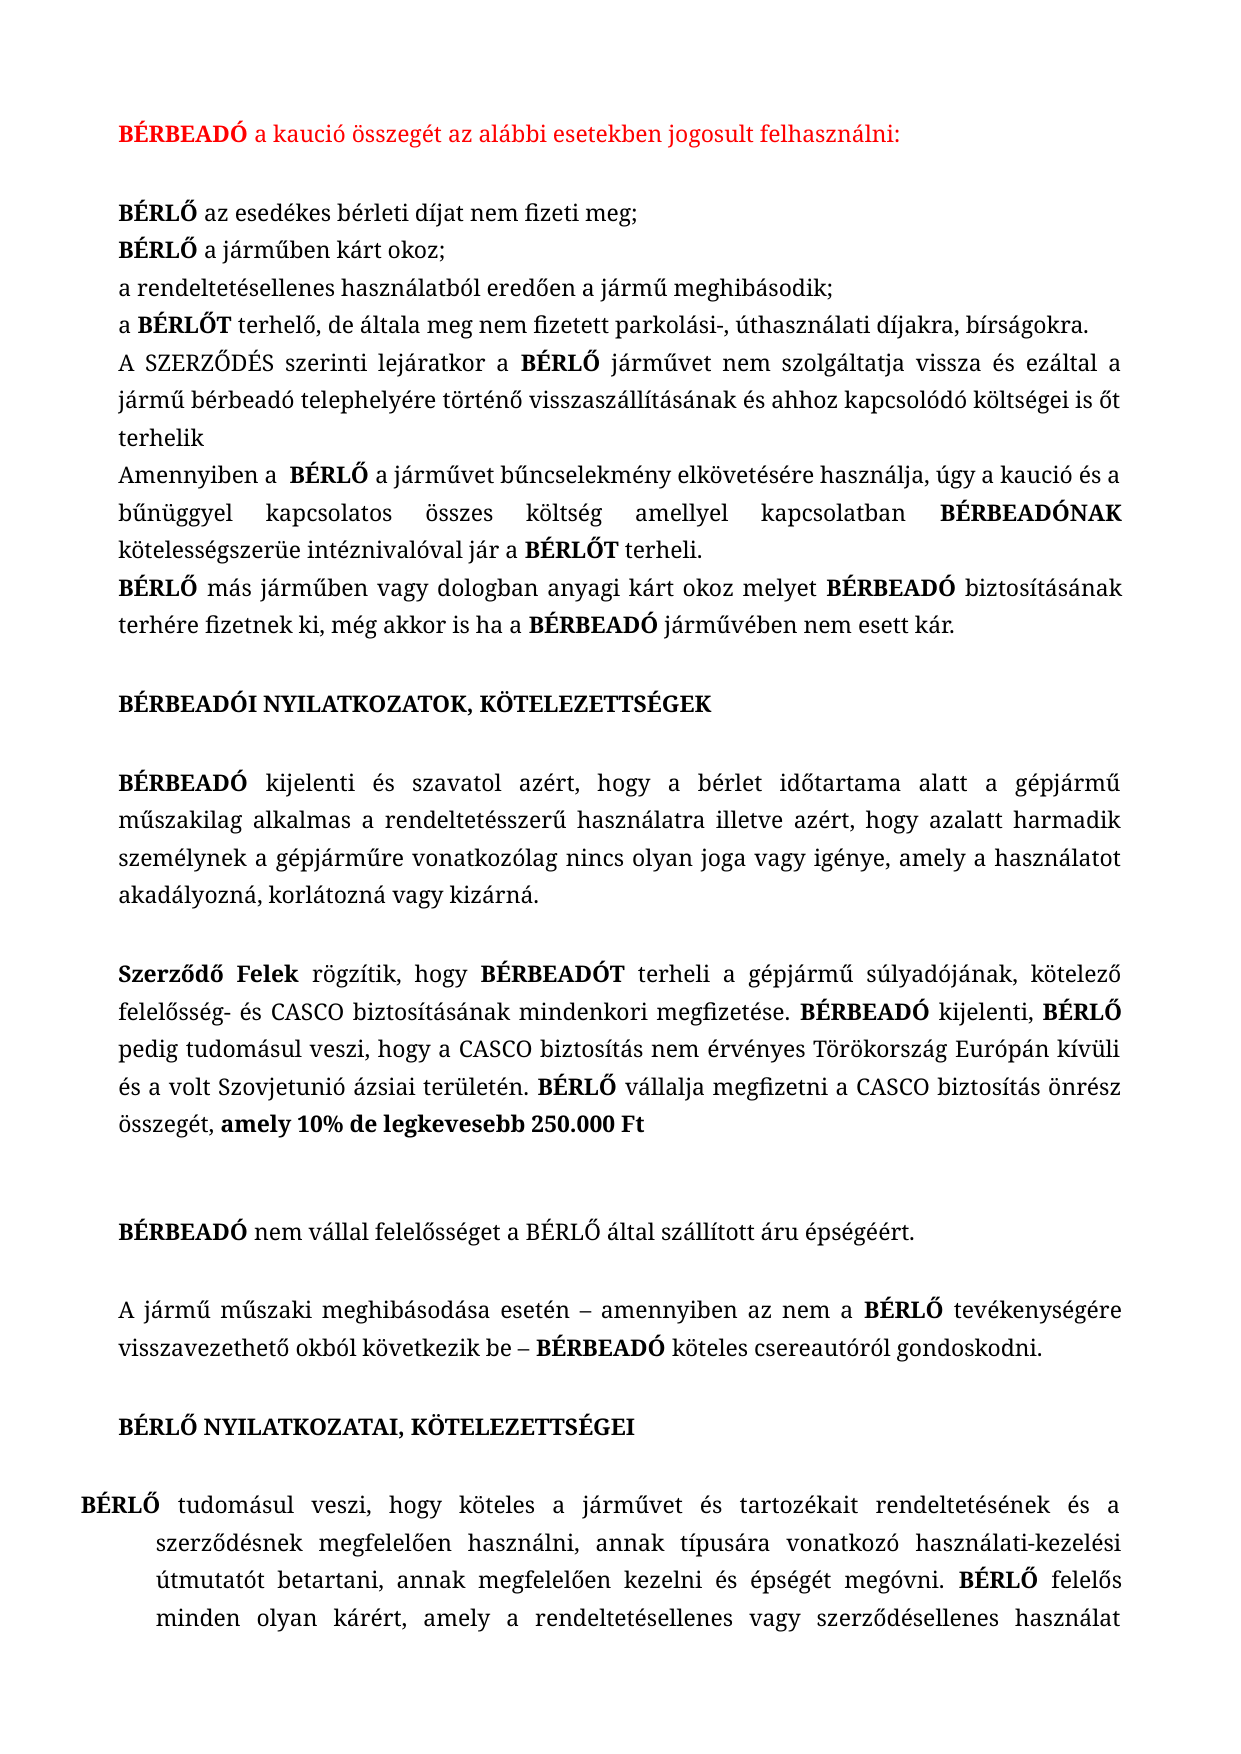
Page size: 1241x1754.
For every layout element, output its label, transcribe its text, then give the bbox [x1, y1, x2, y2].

text Amennyiben a BÉRLŐ a járművet bűncselekmény elkövetésére használja, úgy a kaució és a bűnüggyel kapcsolatos összes költség amellyel kapcsolatban BÉRBEADÓNAK kötelességszerüe intéznivalóval jár a BÉRLŐT terheli. [118, 459, 1122, 566]
text Szerződő Felek rögzítik, hogy BÉRBEADÓT terheli a gépjármű súlyadójának, kötelező felelősség- és CASCO biztosításának mindenkori megfizetése. BÉRBEADÓ kijelenti, BÉRLŐ pedig tudomásul veszi, hogy a CASCO biztosítás nem érvényes Törökország Európán kívüli és a volt Szovjetunió ázsiai területén. BÉRLŐ vállalja megfizetni a CASCO biztosítás önrész összegét, amely 10% de legkevesebb 250.000 Ft [118, 958, 1122, 1139]
text BÉRLŐ más járműben vagy dologban anyagi kárt okoz melyet BÉRBEADÓ biztosításának terhére fizetnek ki, még akkor is ha a BÉRBEADÓ járművében nem esett kár. [118, 572, 1122, 641]
text a rendeltetésellenes használatból eredően a jármű meghibásodik; [118, 272, 1122, 303]
text BÉRBEADÓ kijelenti és szavatol azért, hogy a bérlet időtartama alatt a gépjármű műszakilag alkalmas a rendeltetésszerű használatra illetve azért, hogy azalatt harmadik személynek a gépjárműre vonatkozólag nincs olyan joga vagy igénye, amely a használatot akadályozná, korlátozná vagy kizárná. [118, 767, 1122, 911]
text A SZERZŐDÉS szerinti lejáratkor a BÉRLŐ járművet nem szolgáltatja vissza és ezáltal a jármű bérbeadó telephelyére történő visszaszállításának és ahhoz kapcsolódó költségei is őt terhelik [118, 347, 1122, 453]
text BÉRBEADÓ nem vállal felelősséget a BÉRLŐ által szállított áru épségéért. [118, 1216, 1122, 1247]
text BÉRLŐ NYILATKOZATAI, KÖTELEZETTSÉGEI [118, 1411, 1122, 1442]
text BÉRLŐ az esedékes bérleti díjat nem fizeti meg; [118, 197, 1122, 228]
text A jármű műszaki meghibásodása esetén – amennyiben az nem a BÉRLŐ tevékenységére visszavezethető okból következik be – BÉRBEADÓ köteles csereautóról gondoskodni. [118, 1294, 1122, 1363]
text BÉRLŐ tudomásul veszi, hogy köteles a járművet és tartozékait rendeltetésének és a szerződésnek megfelelően használni, annak típusára vonatkozó használati-kezelési útmutatót betartani, annak megfelelően kezelni és épségét megóvni. BÉRLŐ felelős minden olyan kárért, amely a rendeltetésellenes vagy szerződésellenes használat [81, 1489, 1122, 1633]
text BÉRLŐ a járműben kárt okoz; [118, 234, 1122, 266]
text BÉRBEADÓI NYILATKOZATOK, KÖTELEZETTSÉGEK [118, 688, 1122, 719]
text BÉRBEADÓ a kaució összegét az alábbi esetekben jogosult felhasználni: [118, 118, 1122, 149]
text a BÉRLŐT terhelő, de általa meg nem fizetett parkolási-, úthasználati díjakra, bírságokra. [118, 309, 1122, 341]
